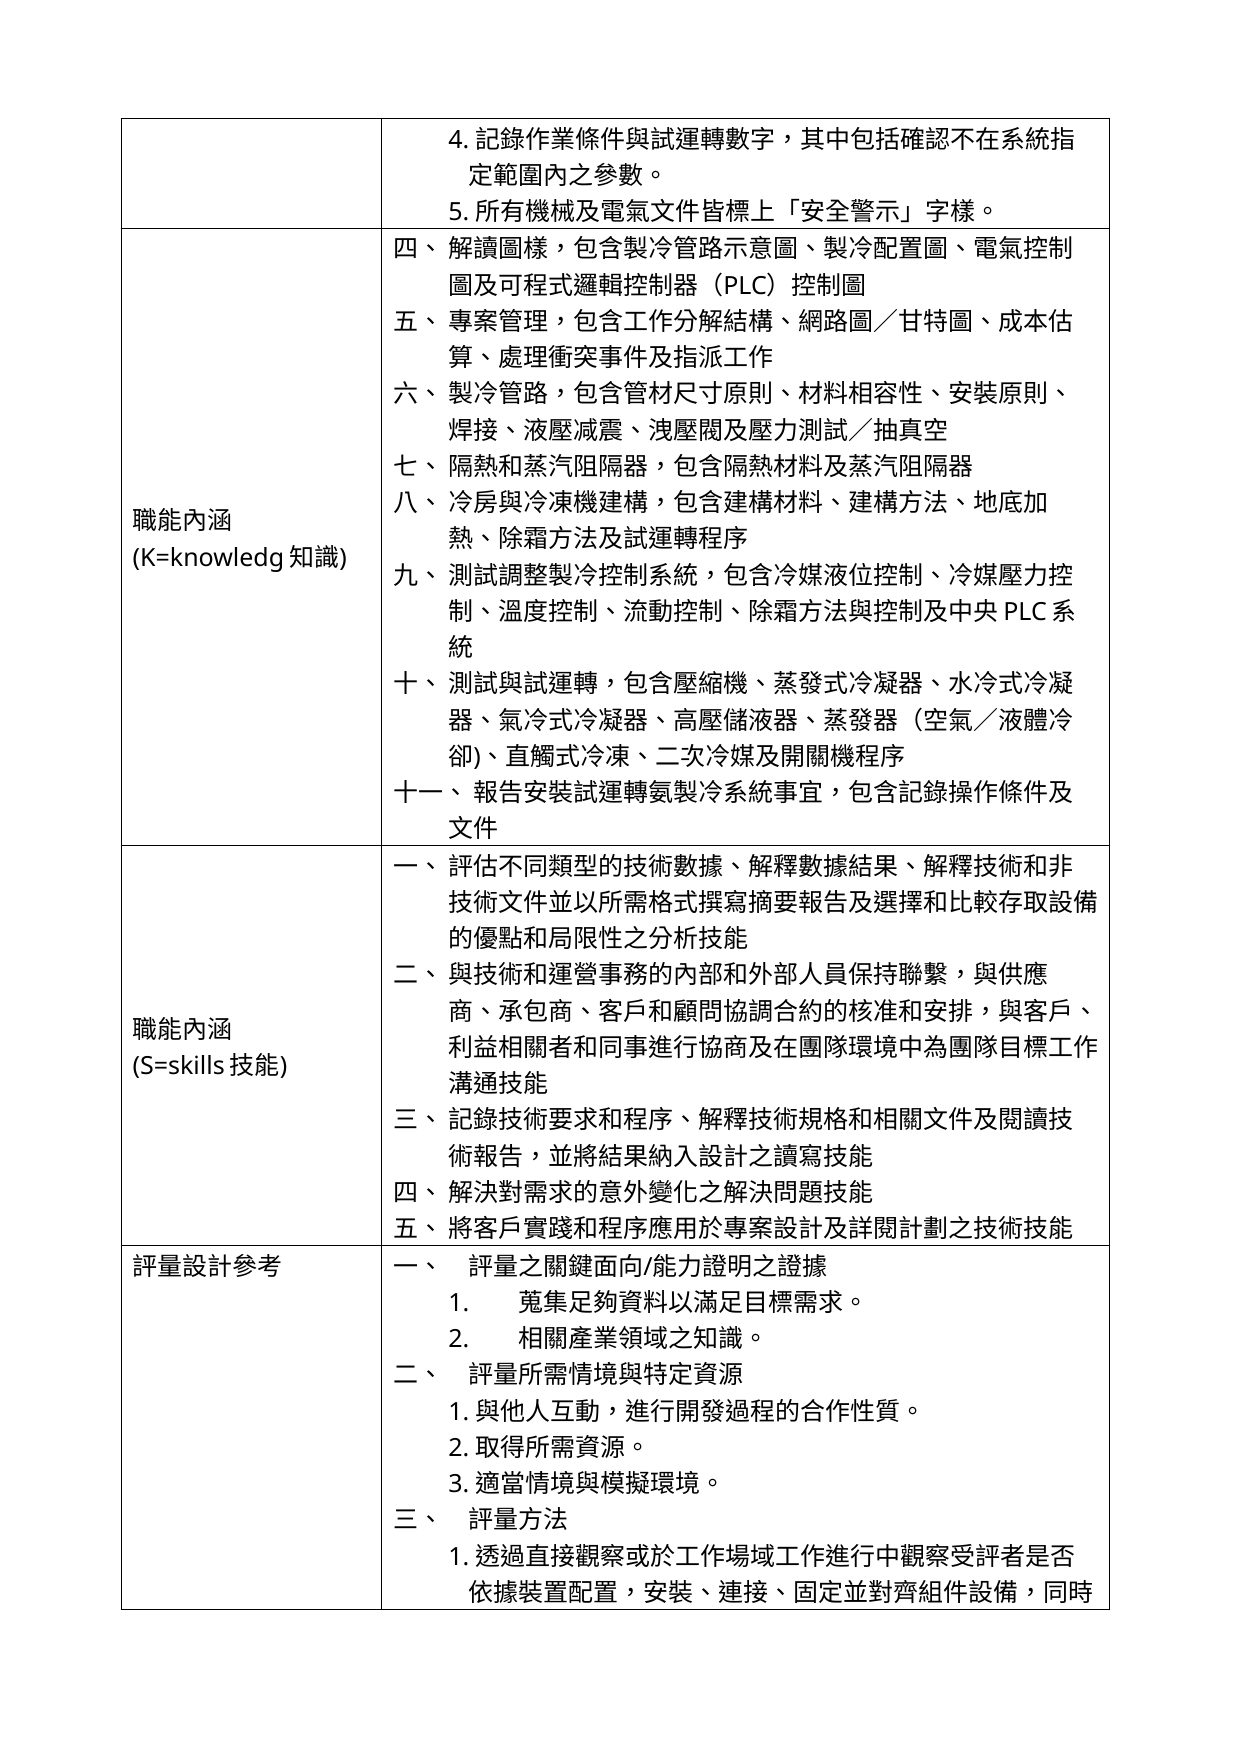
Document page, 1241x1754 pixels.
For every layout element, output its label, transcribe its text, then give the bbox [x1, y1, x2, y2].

table_cell 評量之關鍵面向/能力證明之證據 蒐集足夠資料以滿足目標需求。 相關產業領域之知識。 評量所需情境與特定資源 與他人互動，進行開發過程的合作性質。 取得所需資源。 適當情境與模擬環境。 評量方法 透過直接觀察或於工作場域工作進行中觀察受評者是否依據裝置配置，安裝、連接、固定並對齊組件設備，同時確保所有設備管路皆符合守則與法規；使用乾燥氮氣，以適當設計測試壓力測試整套系統；移除系統污染物並抽真空；正確選擇使用適當測量裝置並記錄測量值；準確運用計算方式；在不損壞組件情形下，填充／排放冷媒／潤滑油並進行系統壓力測試，定位確認並修補洩漏處，運用井然有效之試運轉技術，優化系統性能與效率，於蒸氣壓縮與液循環系統多處確認冷媒（R717）情況並正確記錄作業條件。 受評者處理突發狀況時是否應用必要的知識和技能並提出適宜的解決辦法。 [382, 1246, 1109, 1608]
table_cell [122, 119, 381, 228]
table_cell 評估不同類型的技術數據、解釋數據結果、解釋技術和非技術文件並以所需格式撰寫摘要報告及選擇和比較存取設備的優點和局限性之分析技能 與技術和運營事務的內部和外部人員保持聯繫，與供應商、承包商、客戶和顧問協調合約的核准和安排，與客戶、利益相關者和同事進行協商及在團隊環境中為團隊目標工作溝通技能 記錄技術要求和程序、解釋技術規格和相關文件及閱讀技術報告，並將結果納入設計之讀寫技能 解決對需求的意外變化之解決問題技能 將客戶實踐和程序應用於專案設計及詳閱計劃之技術技能 [382, 846, 1109, 1245]
table_cell 解讀圖樣，包含製冷管路示意圖、製冷配置圖、電氣控制圖及可程式邏輯控制器（PLC）控制圖 專案管理，包含工作分解結構、網路圖／甘特圖、成本估算、處理衝突事件及指派工作 製冷管路，包含管材尺寸原則、材料相容性、安裝原則、焊接、液壓减震、洩壓閥及壓力測試／抽真空 隔熱和蒸汽阻隔器，包含隔熱材料及蒸汽阻隔器 冷房與冷凍機建構，包含建構材料、建構方法、地底加熱、除霜方法及試運轉程序 測試調整製冷控制系統，包含冷媒液位控制、冷媒壓力控制、溫度控制、流動控制、除霜方法與控制及中央PLC系統 測試與試運轉，包含壓縮機、蒸發式冷凝器、水冷式冷凝器、氣冷式冷凝器、高壓儲液器、蒸發器（空氣／液體冷卻)、直觸式冷凍、二次冷媒及開關機程序 報告安裝試運轉氨製冷系統事宜，包含記錄操作條件及文件 [382, 229, 1109, 845]
table_cell 評量設計參考 [122, 1246, 381, 1608]
table_cell 職能內涵 (S=skills技能) [122, 846, 381, 1245]
table_cell 準備安裝並試運轉氨製冷系統 依據相關法令、組織規範與作業流程，瞭解與確認該工作內容與場區應遵循之職業安全衛生規範、流程，並遵守既有的風險控制措施。 針對通報即時的危險情況，應請示監工負責人或相關權責任員，並獲取風險控制措施的指示。 諮詢監工負責人或相關專業人員，取得與確認裝置的功能及參數設定。 評估工作項目所需材料的來源、取得執行工項所需之工具、設備與測試裝置，並檢查其運作既正常也安全。 檢查裝置，確認符合工項說明書和相關法規的規定。 尋求專案工程師建議，確保與他人有效協調工作。 透過已建立例行工作與程序，評量工作可能需要之材料來源。 安裝並試運轉氨製冷系統 遵循執行工作所需之職業衛生與安全風險控管措施與程序。 嚴格根據職業衛生與安全要求與已建立之安全程序，測量系統作業參數。 安裝主要組件與管路，並符合所有適用標準、規則與法規。 根據適用標準，以相容於氨之壓力進行壓力測試。 加壓測試系統期間，小心預防損壞組件。 依循業界實務，以適合系統之測試方式定位確認洩漏處，將系統排空，以氨與潤滑油安全填充系統。 於所有作業及安全控管元件進行操作前檢查，然後「空機運轉」。 試運轉系統，於作業及安全控管元件進行所有調整，並調整設定所有冷媒膨脹裝置與液位控管裝置。 根據業界實務，調降冷房與冷凍機溫度。 執行維修程序，其中包括檢驗清理所有濾網濾器，並收集油樣，以供分析。 為負責操作維護製冷系統人員提供訓練課程。 完成並報告安裝試運轉氨製冷系統事宜 遵循職業衛生與安全完工風險控管措施與程序。 根據已建立之程序，清理工作現場並保障安全。 根據相關法令規定，處理受污染冷媒與潤滑油。 記錄作業條件與試運轉數字，其中包括確認不在系統指定範圍內之參數。 所有機械及電氣文件皆標上「安全警示」字樣。 [382, 119, 1109, 228]
table_cell 職能內涵 (K=knowledg知識) [122, 229, 381, 845]
